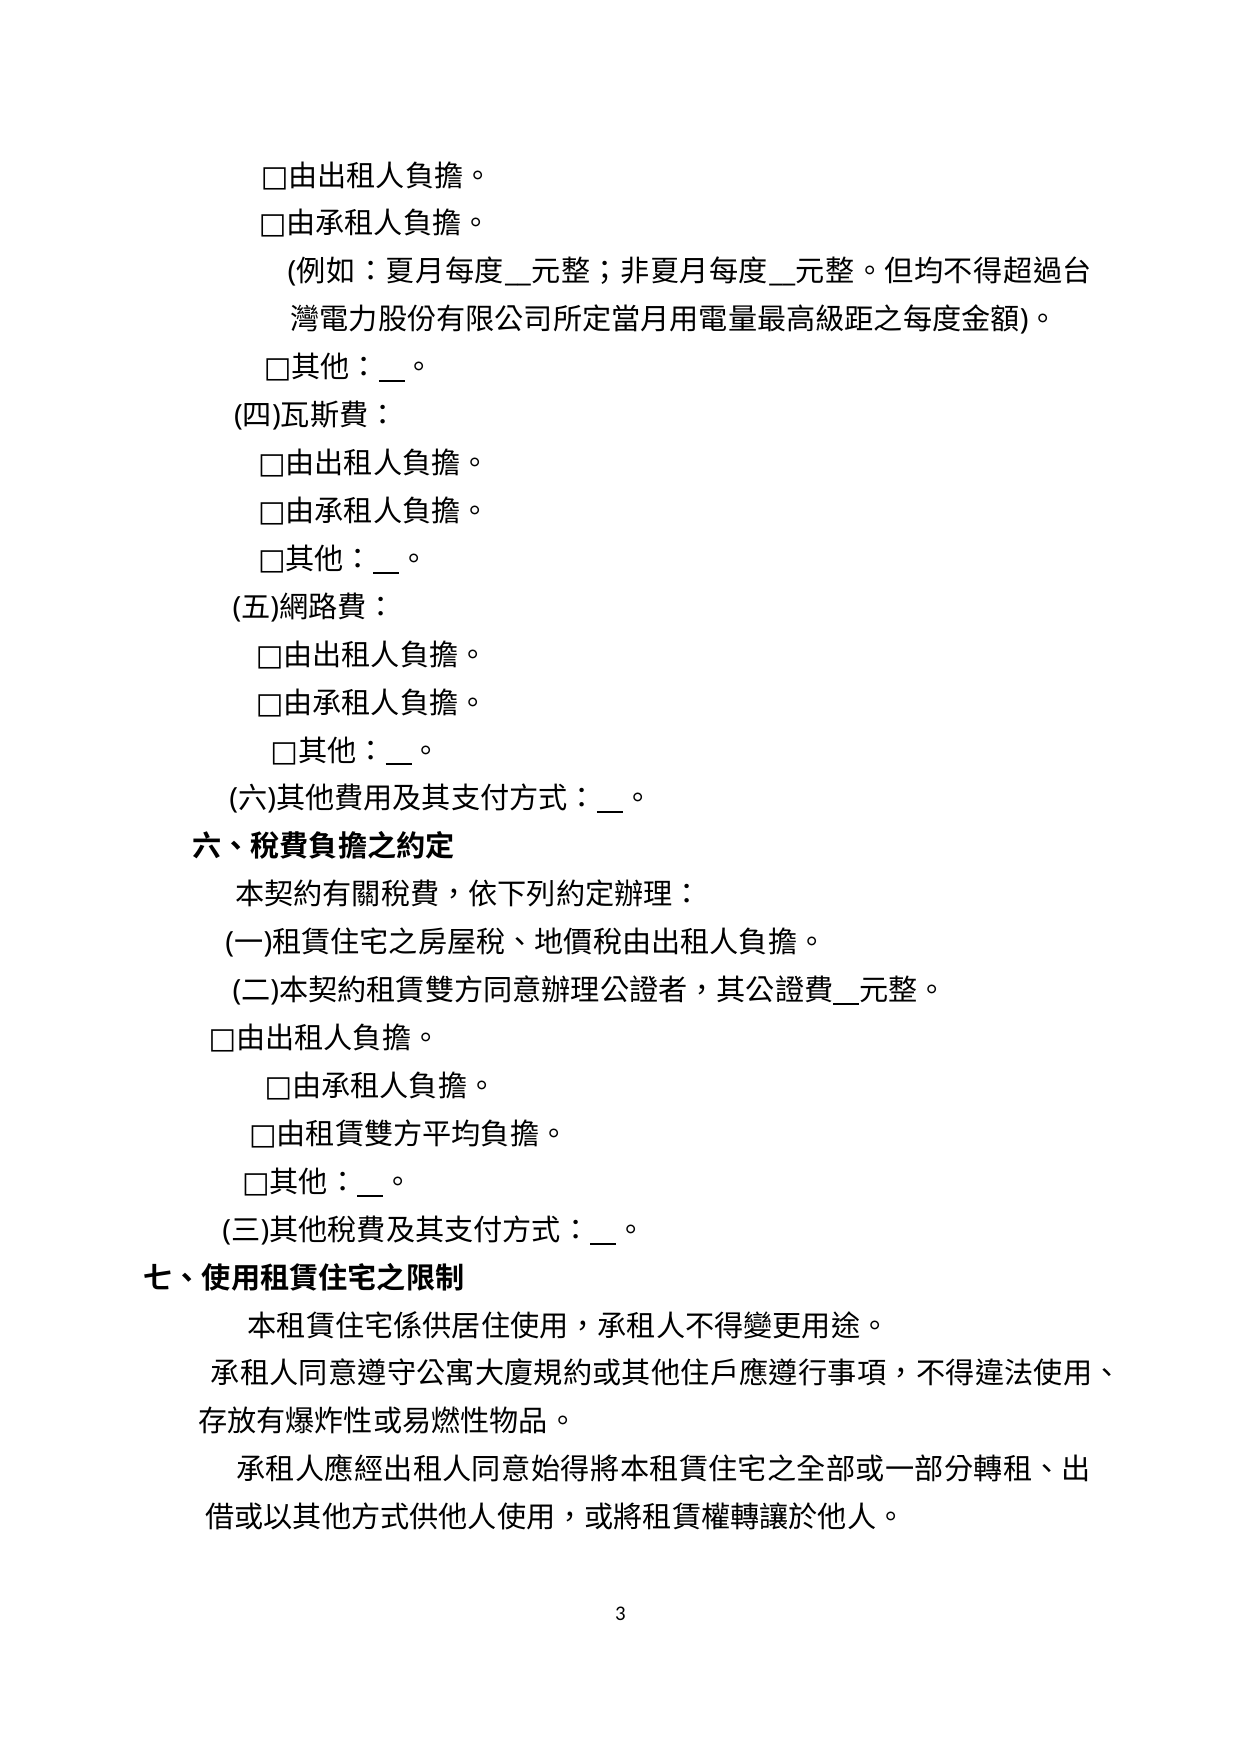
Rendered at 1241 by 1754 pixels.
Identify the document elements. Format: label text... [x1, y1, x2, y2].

text □由租賃雙方平均負擔。 [234, 1106, 1092, 1154]
text (六)其他費用及其支付方式： 。 [229, 771, 1092, 818]
text 承租人應經出租人同意始得將本租賃住宅之全部或一部分轉租、出借或以其他方式供他人使用，或將租賃權轉讓於他人。 [204, 1441, 1092, 1537]
text □由承租人負擔。 [264, 1058, 1092, 1106]
text □其他： 。 [248, 339, 1092, 387]
text □由承租人負擔。 [243, 196, 1092, 243]
text □由出租人負擔。 [232, 148, 1092, 196]
text 承租人同意遵守公寓大廈規約或其他住戶應遵行事項，不得違法使用、存放有爆炸性或易燃性物品。 [148, 1346, 1092, 1441]
text 七、使用租賃住宅之限制 [143, 1250, 1092, 1298]
text □其他： 。 [198, 531, 1092, 579]
text (一)租賃住宅之房屋稅、地價稅由出租人負擔。 [218, 914, 1092, 962]
text □由出租人負擔。 [148, 1010, 1092, 1058]
text (五)網路費： [218, 579, 1092, 627]
text □由承租人負擔。 [198, 483, 1092, 531]
text 本契約有關稅費，依下列約定辦理： [159, 866, 1092, 914]
text □由出租人負擔。 [148, 627, 1092, 675]
text (四)瓦斯費： [218, 387, 1092, 435]
text □其他： 。 [148, 1154, 1092, 1202]
text (例如：夏月每度__元整；非夏月每度__元整。但均不得超過台灣電力股份有限公司所定當月用電量最高級距之每度金額)。 [280, 243, 1092, 339]
text □由承租人負擔。 [148, 675, 1092, 723]
text 六、稅費負擔之約定 [148, 818, 1092, 866]
text 本租賃住宅係供居住使用，承租人不得變更用途。 [199, 1298, 1092, 1346]
text □其他： 。 [148, 723, 1092, 771]
text (三)其他稅費及其支付方式： 。 [215, 1202, 1092, 1250]
text (二)本契約租賃雙方同意辦理公證者，其公證費 元整。 [232, 962, 1092, 1010]
text □由出租人負擔。 [198, 435, 1092, 483]
